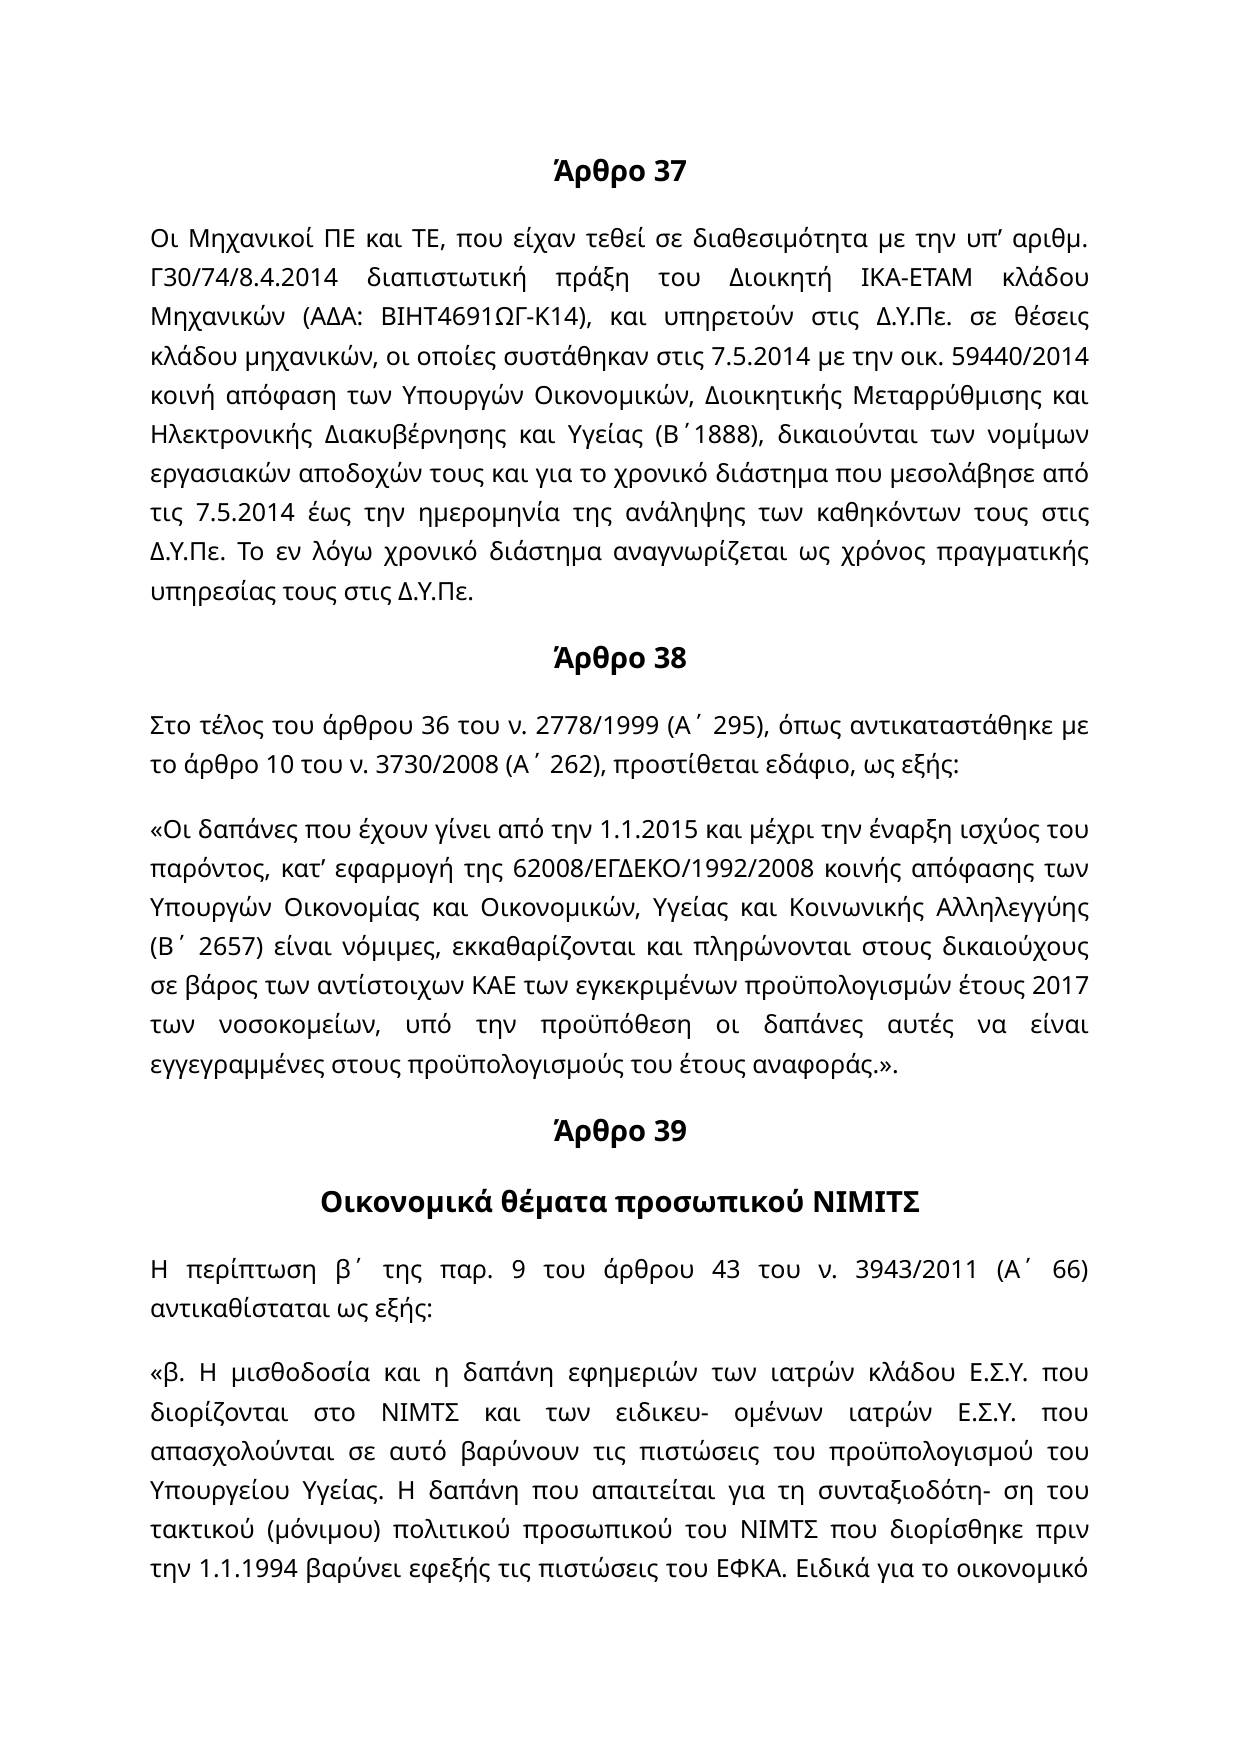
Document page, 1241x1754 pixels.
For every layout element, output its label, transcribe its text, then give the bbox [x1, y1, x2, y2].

text «β. Η μισθοδοσία και η δαπάνη εφημεριών των ιατρών κλάδου Ε.Σ.Υ. που διορίζονται στο ΝΙΜΤΣ και των ειδικευ- ομένων ιατρών Ε.Σ.Υ. που απασχολούνται σε αυτό βαρύνουν τις πιστώσεις του προϋπολογισμού του Υπουργείου Υγείας. Η δαπάνη που απαιτείται για τη συνταξιοδότη- ση του τακτικού (μόνιμου) πολιτικού προσωπικού του ΝΙΜΤΣ που διορίσθηκε πριν την 1.1.1994 βαρύνει εφεξής τις πιστώσεις του ΕΦΚΑ. Ειδικά για το οικονομικό [150, 1355, 1090, 1585]
text Η περίπτωση β΄ της παρ. 9 του άρθρου 43 του ν. 3943/2011 (Α΄ 66) αντικαθίσταται ως εξής: [150, 1252, 1090, 1325]
subtitle Άρθρο 37 [150, 150, 1090, 190]
subtitle Άρθρο 39 [150, 1110, 1090, 1150]
subtitle Άρθρο 38 [150, 637, 1090, 677]
subtitle Οικονομικά θέματα προσωπικού ΝΙΜΙΤΣ [150, 1181, 1090, 1221]
text «Οι δαπάνες που έχουν γίνει από την 1.1.2015 και μέχρι την έναρξη ισχύος του παρόντος, κατ’ εφαρμογή της 62008/ΕΓΔΕΚΟ/1992/2008 κοινής απόφασης των Υπουργών Οικονομίας και Οικονομικών, Υγείας και Κοινωνικής Αλληλεγγύης (Β΄ 2657) είναι νόμιμες, εκκαθαρίζονται και πληρώνονται στους δικαιούχους σε βάρος των αντίστοιχων ΚΑΕ των εγκεκριμένων προϋπολογισμών έτους 2017 των νοσοκομείων, υπό την προϋπόθεση οι δαπάνες αυτές να είναι εγγεγραμμένες στους προϋπολογισμούς του έτους αναφοράς.». [150, 811, 1090, 1080]
text Οι Μηχανικοί ΠΕ και ΤΕ, που είχαν τεθεί σε διαθεσιμότητα με την υπ’ αριθμ. Γ30/74/8.4.2014 διαπιστωτική πράξη του Διοικητή ΙΚΑ-ΕΤΑΜ κλάδου Μηχανικών (ΑΔΑ: ΒΙΗΤ4691ΩΓ-Κ14), και υπηρετούν στις Δ.Υ.Πε. σε θέσεις κλάδου μηχανικών, οι οποίες συστάθηκαν στις 7.5.2014 με την οικ. 59440/2014 κοινή απόφαση των Υπουργών Οικονομικών, Διοικητικής Μεταρρύθμισης και Ηλεκτρονικής Διακυβέρνησης και Υγείας (Β΄1888), δικαιούνται των νομίμων εργασιακών αποδοχών τους και για το χρονικό διάστημα που μεσολάβησε από τις 7.5.2014 έως την ημερομηνία της ανάληψης των καθηκόντων τους στις Δ.Υ.Πε. Το εν λόγω χρονικό διάστημα αναγνωρίζεται ως χρόνος πραγματικής υπηρεσίας τους στις Δ.Υ.Πε. [150, 221, 1090, 607]
text Στο τέλος του άρθρου 36 του ν. 2778/1999 (Α΄ 295), όπως αντικαταστάθηκε με το άρθρο 10 του ν. 3730/2008 (Α΄ 262), προστίθεται εδάφιο, ως εξής: [150, 708, 1090, 781]
